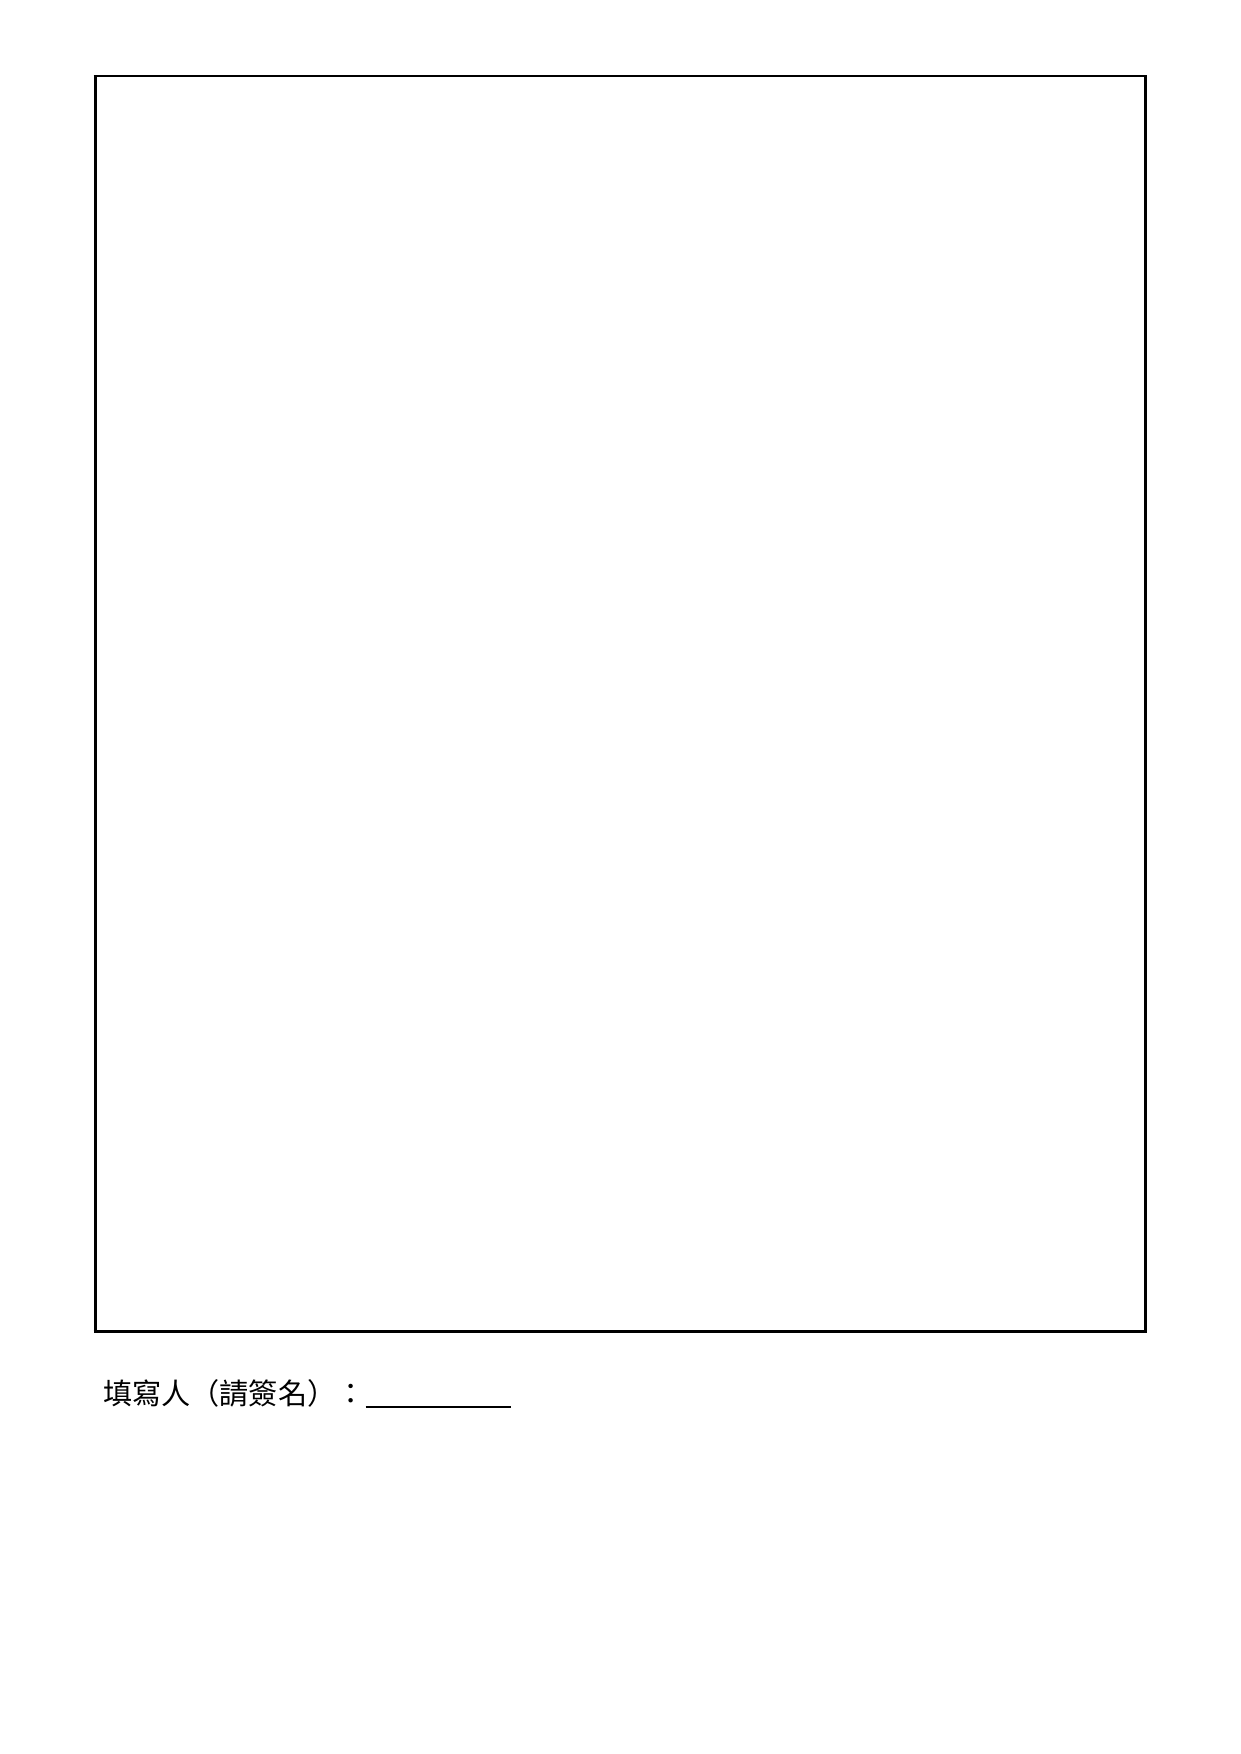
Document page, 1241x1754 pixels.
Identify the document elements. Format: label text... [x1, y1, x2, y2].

table_cell [97, 77, 1144, 1330]
text 填寫人（請簽名）： [59, 1370, 1181, 1413]
